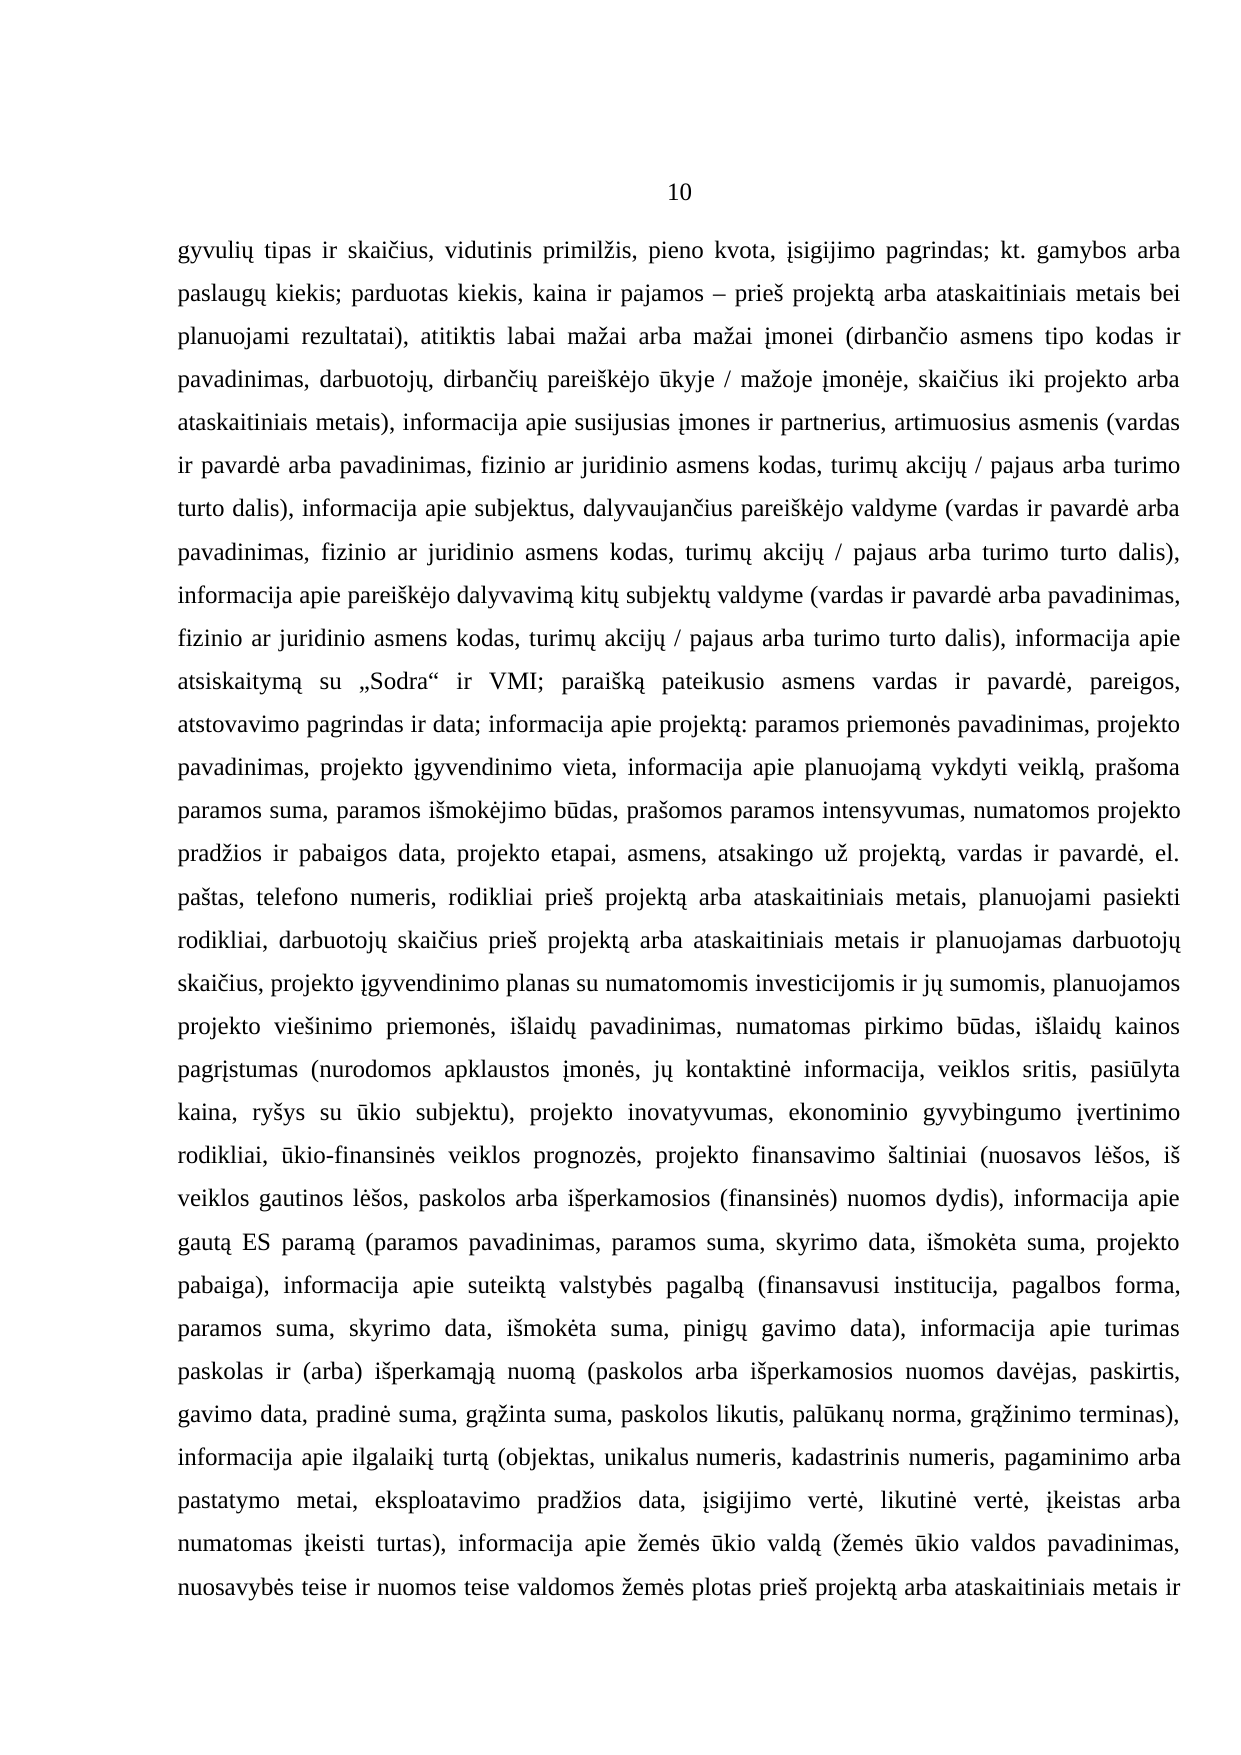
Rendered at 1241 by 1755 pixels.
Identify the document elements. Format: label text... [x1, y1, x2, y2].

text gyvulių tipas ir skaičius, vidutinis primilžis, pieno kvota, įsigijimo pagrindas; kt. gamybos arba paslaugų kiekis; parduotas kiekis, kaina ir pajamos – prieš projektą arba ataskaitiniais metais bei planuojami rezultatai), atitiktis labai mažai arba mažai įmonei (dirbančio asmens tipo kodas ir pavadinimas, darbuotojų, dirbančių pareiškėjo ūkyje / mažoje įmonėje, skaičius iki projekto arba ataskaitiniais metais), informacija apie susijusias įmones ir partnerius, artimuosius asmenis (vardas ir pavardė arba pavadinimas, fizinio ar juridinio asmens kodas, turimų akcijų / pajaus arba turimo turto dalis), informacija apie subjektus, dalyvaujančius pareiškėjo valdyme (vardas ir pavardė arba pavadinimas, fizinio ar juridinio asmens kodas, turimų akcijų / pajaus arba turimo turto dalis), informacija apie pareiškėjo dalyvavimą kitų subjektų valdyme (vardas ir pavardė arba pavadinimas, fizinio ar juridinio asmens kodas, turimų akcijų / pajaus arba turimo turto dalis), informacija apie atsiskaitymą su „Sodra“ ir VMI; paraišką pateikusio asmens vardas ir pavardė, pareigos, atstovavimo pagrindas ir data; informacija apie projektą: paramos priemonės pavadinimas, projekto pavadinimas, projekto įgyvendinimo vieta, informacija apie planuojamą vykdyti veiklą, prašoma paramos suma, paramos išmokėjimo būdas, prašomos paramos intensyvumas, numatomos projekto pradžios ir pabaigos data, projekto etapai, asmens, atsakingo už projektą, vardas ir pavardė, el. paštas, telefono numeris, rodikliai prieš projektą arba ataskaitiniais metais, planuojami pasiekti rodikliai, darbuotojų skaičius prieš projektą arba ataskaitiniais metais ir planuojamas darbuotojų skaičius, projekto įgyvendinimo planas su numatomomis investicijomis ir jų sumomis, planuojamos projekto viešinimo priemonės, išlaidų pavadinimas, numatomas pirkimo būdas, išlaidų kainos pagrįstumas (nurodomos apklaustos įmonės, jų kontaktinė informacija, veiklos sritis, pasiūlyta kaina, ryšys su ūkio subjektu), projekto inovatyvumas, ekonominio gyvybingumo įvertinimo rodikliai, ūkio-finansinės veiklos prognozės, projekto finansavimo šaltiniai (nuosavos lėšos, iš veiklos gautinos lėšos, paskolos arba išperkamosios (finansinės) nuomos dydis), informacija apie gautą ES paramą (paramos pavadinimas, paramos suma, skyrimo data, išmokėta suma, projekto pabaiga), informacija apie suteiktą valstybės pagalbą (finansavusi institucija, pagalbos forma, paramos suma, skyrimo data, išmokėta suma, pinigų gavimo data), informacija apie turimas paskolas ir (arba) išperkamąją nuomą (paskolos arba išperkamosios nuomos davėjas, paskirtis, gavimo data, pradinė suma, grąžinta suma, paskolos likutis, palūkanų norma, grąžinimo terminas), informacija apie ilgalaikį turtą (objektas, unikalus numeris, kadastrinis numeris, pagaminimo arba pastatymo metai, eksploatavimo pradžios data, įsigijimo vertė, likutinė vertė, įkeistas arba numatomas įkeisti turtas), informacija apie žemės ūkio valdą (žemės ūkio valdos pavadinimas, nuosavybės teise ir nuomos teise valdomos žemės plotas prieš projektą arba ataskaitiniais metais ir [177, 235, 1181, 1600]
